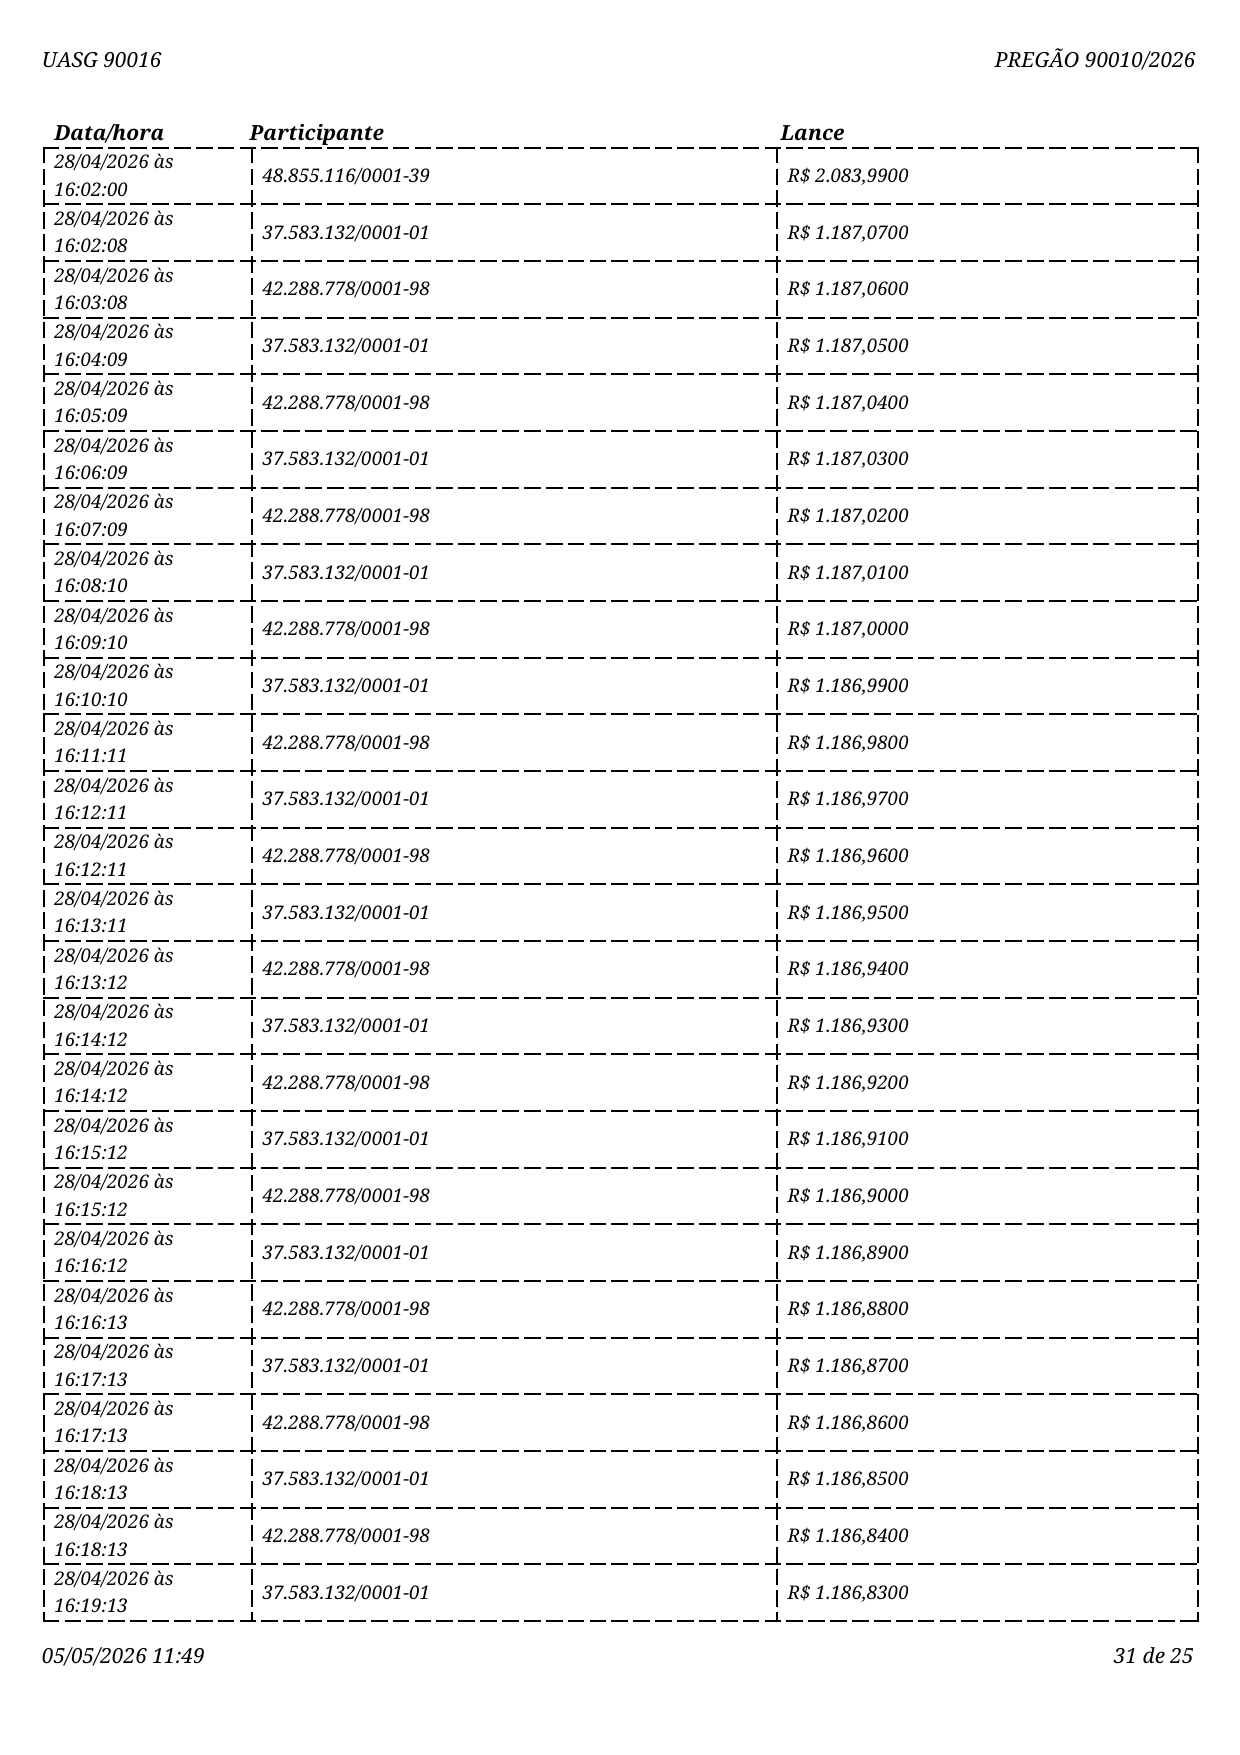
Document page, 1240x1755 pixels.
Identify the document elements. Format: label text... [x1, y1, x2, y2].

table_cell R$ 1.186,9000 [777, 1167, 1198, 1223]
table_cell 28/04/2026 às 16:07:09 [44, 487, 252, 543]
table_cell R$ 1.186,8700 [777, 1337, 1198, 1393]
table_cell 28/04/2026 às 16:02:00 [44, 147, 252, 203]
table_cell R$ 1.186,9600 [777, 827, 1198, 883]
table_cell 37.583.132/0001-01 [252, 770, 777, 827]
table_cell R$ 1.187,0100 [777, 543, 1198, 600]
table_cell 37.583.132/0001-01 [252, 657, 777, 713]
table_cell 42.288.778/0001-98 [252, 1053, 777, 1110]
table_cell R$ 1.187,0600 [777, 260, 1198, 317]
table_cell 37.583.132/0001-01 [252, 1223, 777, 1280]
table_cell R$ 1.187,0500 [777, 317, 1198, 373]
table_cell 28/04/2026 às 16:14:12 [44, 1053, 252, 1110]
table_cell R$ 1.186,9200 [777, 1053, 1198, 1110]
table_cell 37.583.132/0001-01 [252, 1110, 777, 1167]
table_cell 42.288.778/0001-98 [252, 260, 777, 317]
table_cell 42.288.778/0001-98 [252, 827, 777, 883]
table_cell 28/04/2026 às 16:15:12 [44, 1110, 252, 1167]
table_cell 28/04/2026 às 16:13:12 [44, 940, 252, 997]
table_cell 37.583.132/0001-01 [252, 997, 777, 1053]
table_cell 37.583.132/0001-01 [252, 1450, 777, 1507]
table_cell 37.583.132/0001-01 [252, 317, 777, 373]
table_cell 42.288.778/0001-98 [252, 940, 777, 997]
table_cell R$ 1.186,8600 [777, 1393, 1198, 1450]
table_cell R$ 1.187,0200 [777, 487, 1198, 543]
table_cell 28/04/2026 às 16:15:12 [44, 1167, 252, 1223]
table_cell R$ 1.186,9300 [777, 997, 1198, 1053]
table_cell 42.288.778/0001-98 [252, 1393, 777, 1450]
table_cell 42.288.778/0001-98 [252, 1507, 777, 1563]
table_cell 37.583.132/0001-01 [252, 543, 777, 600]
table_cell R$ 1.186,9700 [777, 770, 1198, 827]
table_cell R$ 2.083,9900 [777, 147, 1198, 203]
table_cell R$ 1.186,8500 [777, 1450, 1198, 1507]
table_cell R$ 1.186,9100 [777, 1110, 1198, 1167]
table_cell 28/04/2026 às 16:05:09 [44, 373, 252, 430]
table_cell 28/04/2026 às 16:14:12 [44, 997, 252, 1053]
table_cell 28/04/2026 às 16:17:13 [44, 1337, 252, 1393]
table_cell 42.288.778/0001-98 [252, 600, 777, 657]
table_cell 28/04/2026 às 16:11:11 [44, 713, 252, 770]
table_cell R$ 1.187,0400 [777, 373, 1198, 430]
table_cell R$ 1.186,9800 [777, 713, 1198, 770]
table_cell 42.288.778/0001-98 [252, 1167, 777, 1223]
table_cell 42.288.778/0001-98 [252, 487, 777, 543]
table_cell R$ 1.186,8400 [777, 1507, 1198, 1563]
table_cell 48.855.116/0001-39 [252, 147, 777, 203]
table_cell 28/04/2026 às 16:03:08 [44, 260, 252, 317]
table_cell 28/04/2026 às 16:06:09 [44, 430, 252, 487]
table_cell 37.583.132/0001-01 [252, 203, 777, 260]
table_cell 28/04/2026 às 16:12:11 [44, 770, 252, 827]
table_cell 37.583.132/0001-01 [252, 883, 777, 940]
table_cell 42.288.778/0001-98 [252, 713, 777, 770]
table_cell 28/04/2026 às 16:02:08 [44, 203, 252, 260]
table_cell 28/04/2026 às 16:10:10 [44, 657, 252, 713]
table_cell 28/04/2026 às 16:18:13 [44, 1507, 252, 1563]
table_cell 28/04/2026 às 16:18:13 [44, 1450, 252, 1507]
table_cell 42.288.778/0001-98 [252, 373, 777, 430]
table_cell 37.583.132/0001-01 [252, 430, 777, 487]
table_cell 28/04/2026 às 16:19:13 [44, 1563, 252, 1620]
table_cell 28/04/2026 às 16:08:10 [44, 543, 252, 600]
table_cell 28/04/2026 às 16:16:13 [44, 1280, 252, 1337]
table_cell 37.583.132/0001-01 [252, 1337, 777, 1393]
table_cell 28/04/2026 às 16:16:12 [44, 1223, 252, 1280]
table_cell 28/04/2026 às 16:13:11 [44, 883, 252, 940]
table_cell 28/04/2026 às 16:04:09 [44, 317, 252, 373]
table_cell R$ 1.187,0700 [777, 203, 1198, 260]
table_cell 28/04/2026 às 16:12:11 [44, 827, 252, 883]
table_cell R$ 1.186,8900 [777, 1223, 1198, 1280]
table_cell R$ 1.186,8300 [777, 1563, 1198, 1620]
table_cell 42.288.778/0001-98 [252, 1280, 777, 1337]
table_cell R$ 1.186,9500 [777, 883, 1198, 940]
table_cell 28/04/2026 às 16:09:10 [44, 600, 252, 657]
table_cell R$ 1.187,0300 [777, 430, 1198, 487]
table_cell R$ 1.186,9900 [777, 657, 1198, 713]
table_cell R$ 1.186,9400 [777, 940, 1198, 997]
table_cell 37.583.132/0001-01 [252, 1563, 777, 1620]
table_cell R$ 1.186,8800 [777, 1280, 1198, 1337]
table_cell 28/04/2026 às 16:17:13 [44, 1393, 252, 1450]
table_cell R$ 1.187,0000 [777, 600, 1198, 657]
